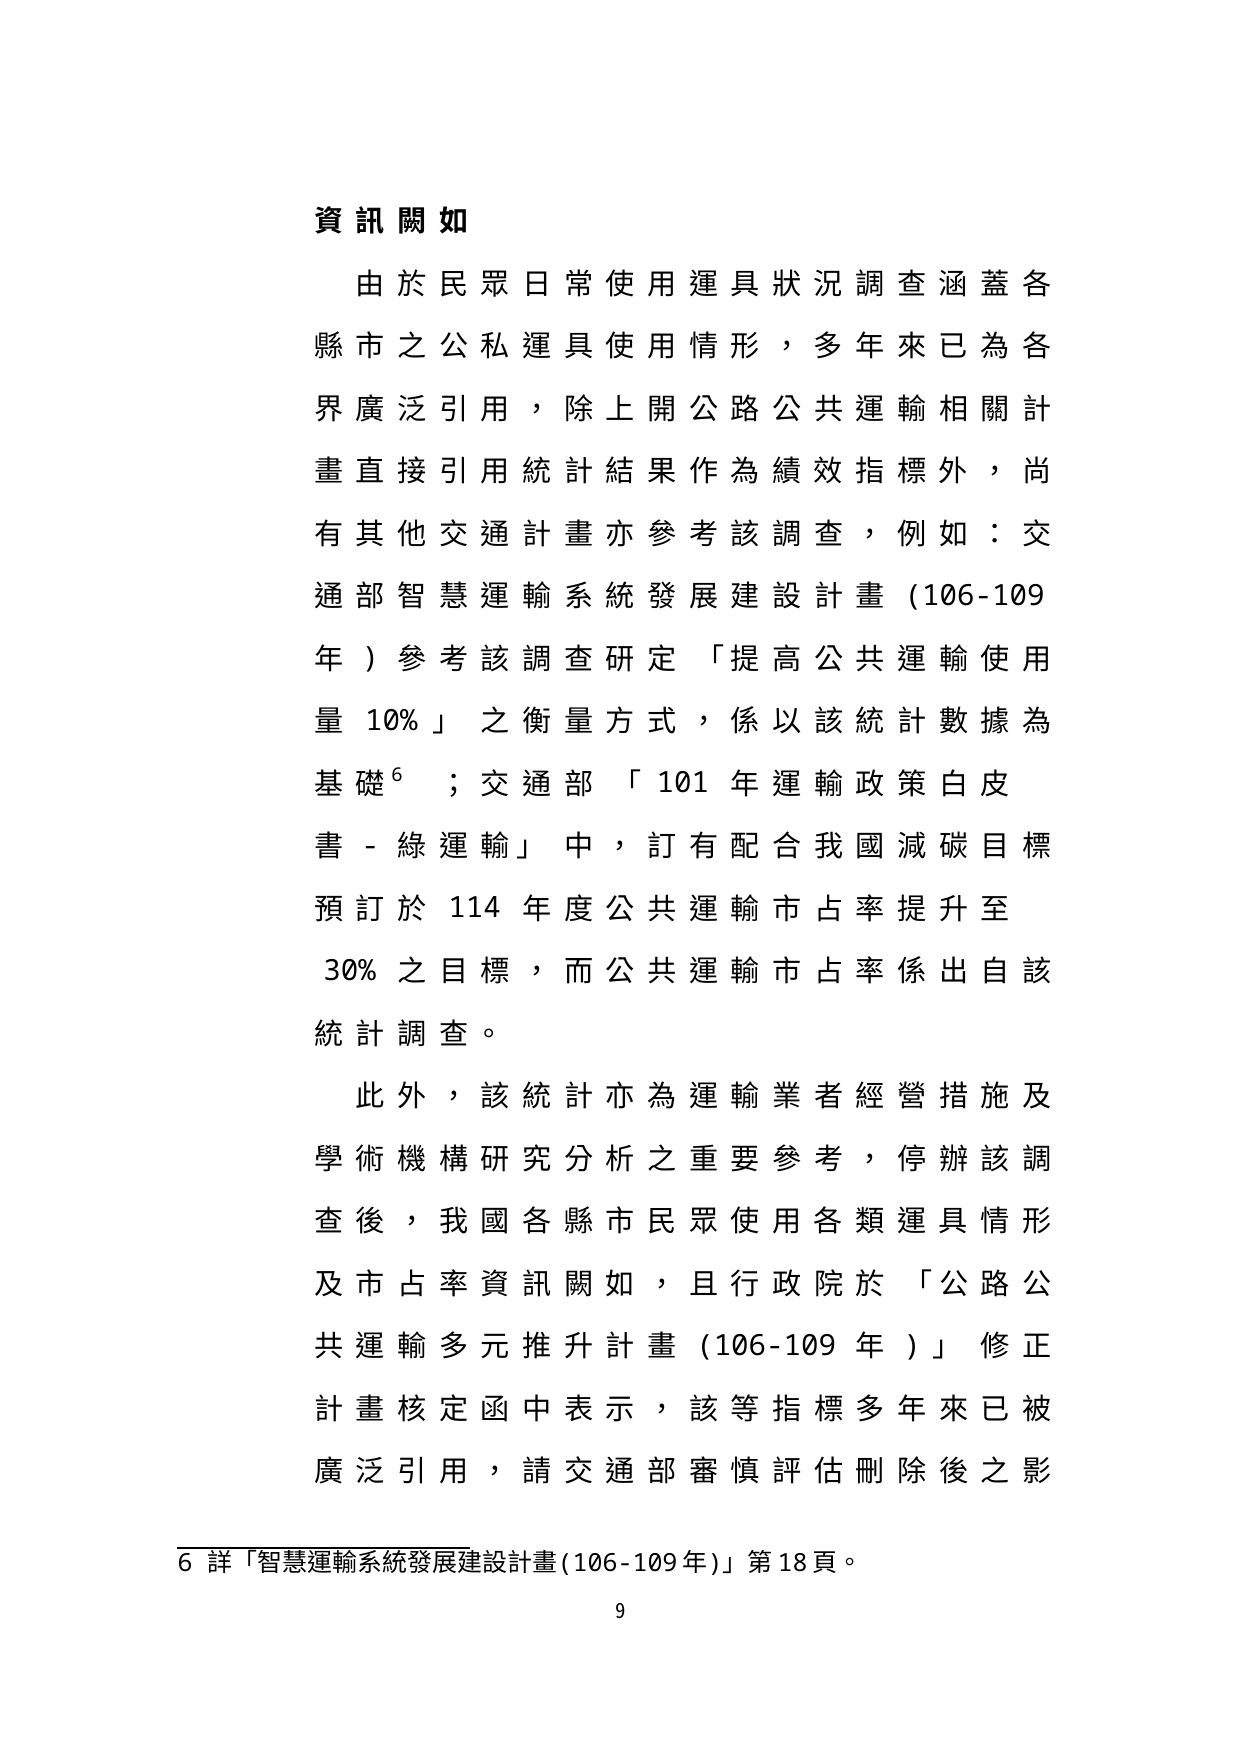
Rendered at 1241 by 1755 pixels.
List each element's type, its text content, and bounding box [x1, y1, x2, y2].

text 詳「智慧運輸系統發展建設計畫(106-109年)」第18頁。 [177, 1548, 1063, 1577]
text 資訊闕如 [242, 177, 1058, 240]
text 由於民眾日常使用運具狀況調查涵蓋各縣市之公私運具使用情形，多年來已為各界廣泛引用，除上開公路公共運輸相關計畫直接引用統計結果作為績效指標外，尚有其他交通計畫亦參考該調查，例如：交通部智慧運輸系統發展建設計畫(106-109年)參考該調查研定「提高公共運輸使用量10%」之衡量方式，係以該統計數據為基礎；交通部「101年運輸政策白皮書-綠運輸」中，訂有配合我國減碳目標預訂於114年度公共運輸市占率提升至30%之目標，而公共運輸市占率係出自該統計調查。 [271, 240, 1058, 1052]
text 此外，該統計亦為運輸業者經營措施及學術機構研究分析之重要參考，停辦該調查後，我國各縣市民眾使用各類運具情形及市占率資訊闕如，且行政院於「公路公共運輸多元推升計畫(106-109年)」修正計畫核定函中表示，該等指標多年來已被廣泛引用，請交通部審慎評估刪除後之影響。 [271, 1052, 1058, 1490]
